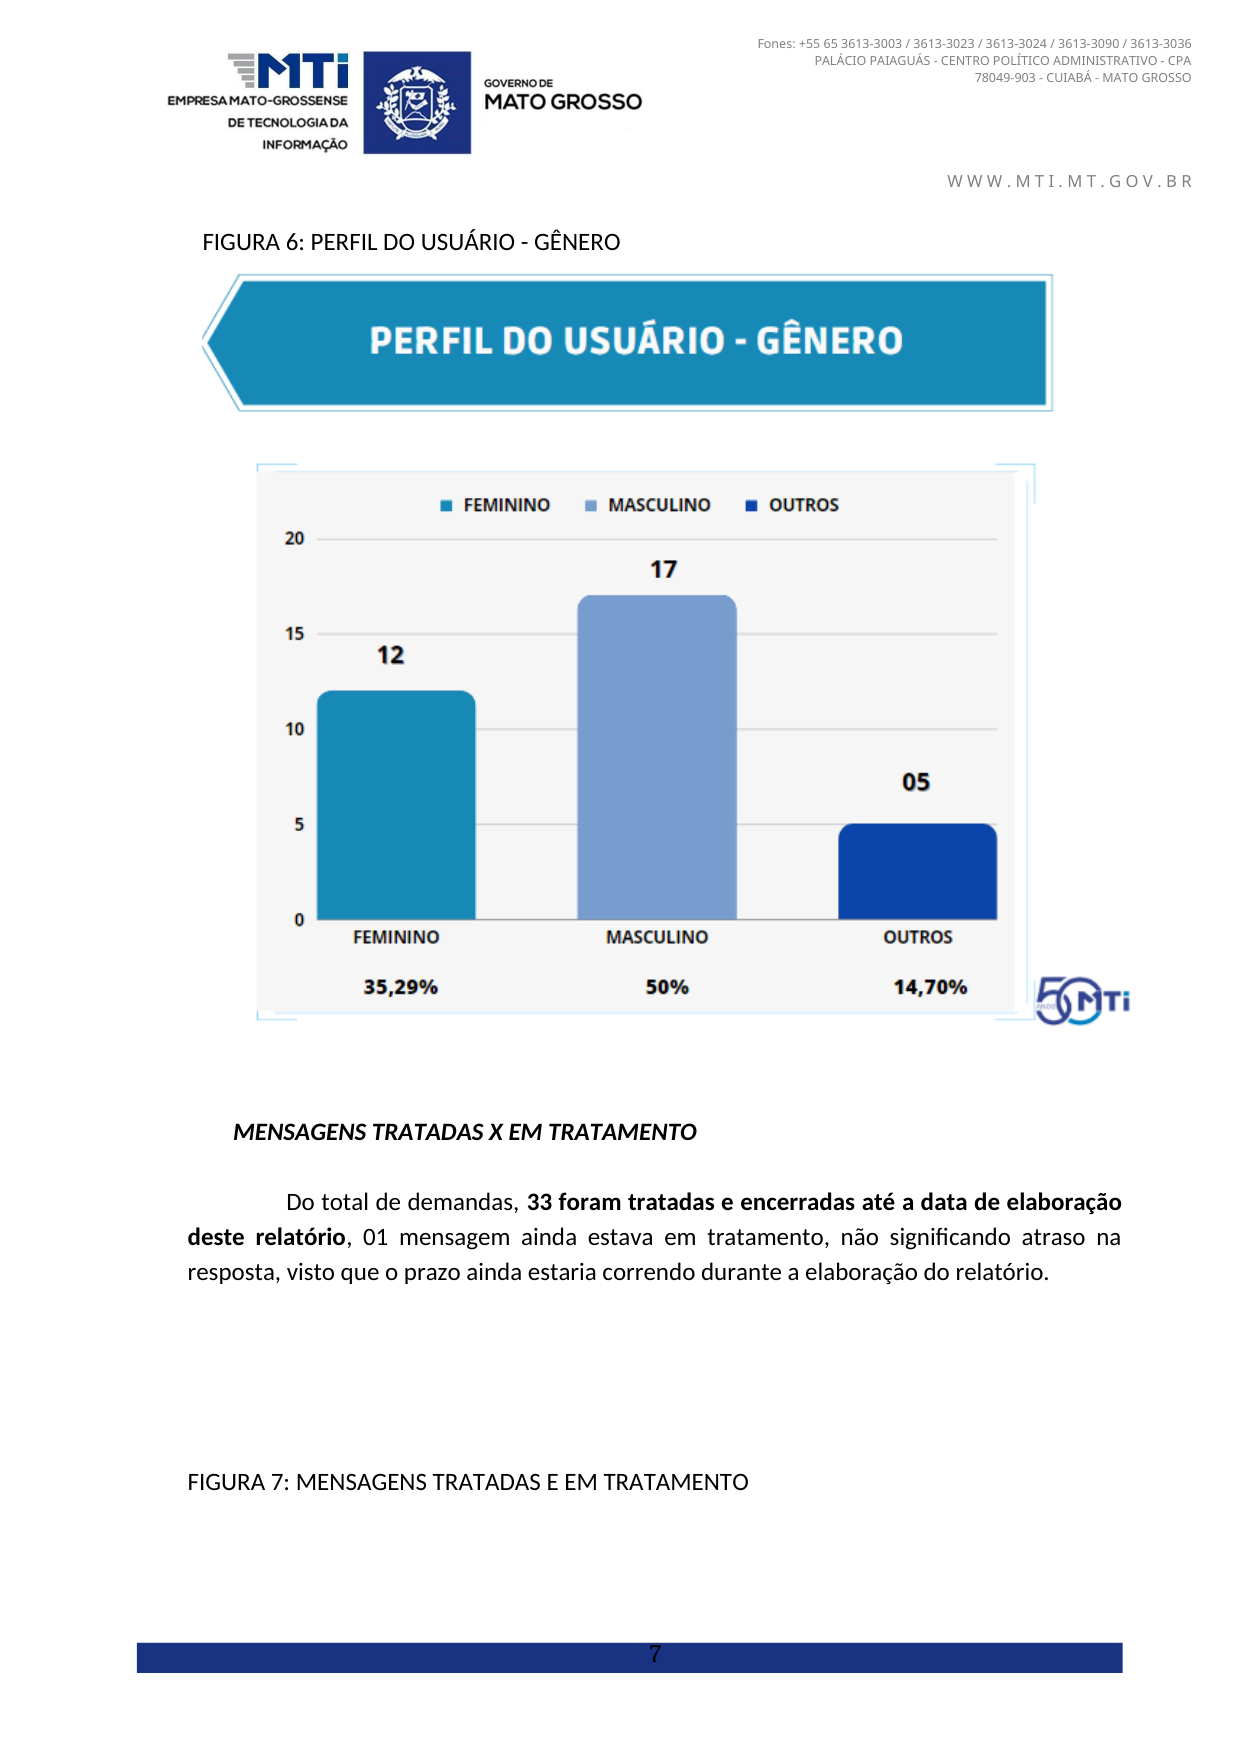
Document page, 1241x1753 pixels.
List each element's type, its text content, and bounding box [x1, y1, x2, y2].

picture [202, 260, 1138, 1042]
picture [136, 1640, 1123, 1673]
picture [166, 35, 645, 170]
text FIGURA 6: PERFIL DO USUÁRIO - GÊNERO [202, 226, 1123, 256]
text FIGURA 7: MENSAGENS TRATADAS E EM TRATAMENTO [187, 1466, 1123, 1497]
text Do total de demandas, 33 foram tratadas e encerradas até a data de elaboração deste relatório, 01 mensagem ainda estava em tratamento, não significando atraso na resposta, visto que o prazo ainda estaria correndo durante a elaboração do relatório. [187, 1186, 1123, 1287]
text MENSAGENS TRATADAS X EM TRATAMENTO [187, 1116, 1123, 1147]
